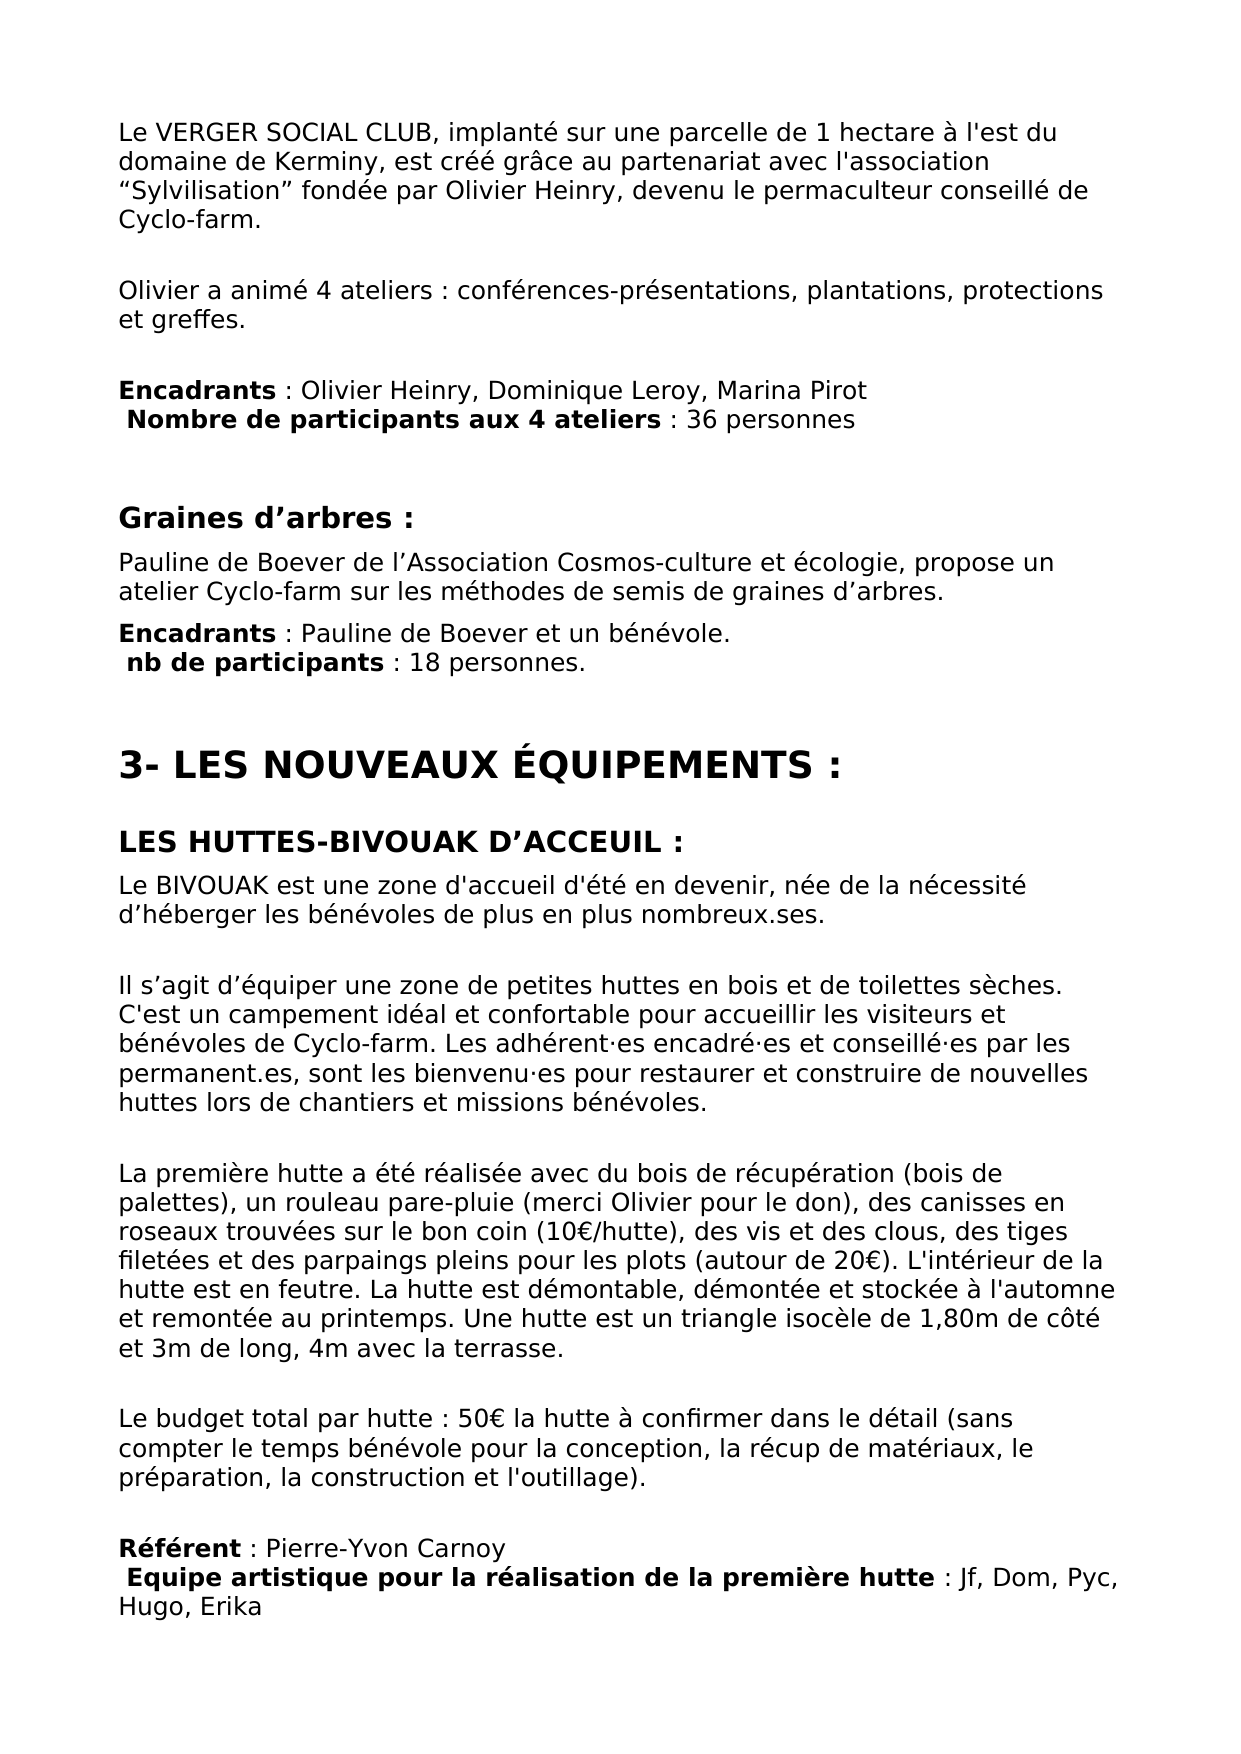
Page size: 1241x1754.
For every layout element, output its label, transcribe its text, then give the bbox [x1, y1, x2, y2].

text Olivier a animé 4 ateliers : conférences-présentations, plantations, protections et greffes. [118, 276, 1122, 364]
text Encadrants : Pauline de Boever et un bénévole. nb de participants : 18 personnes. [118, 619, 1122, 706]
text Le VERGER SOCIAL CLUB, implanté sur une parcelle de 1 hectare à l'est du domaine de Kerminy, est créé grâce au partenariat avec l'association “Sylvilisation” fondée par Olivier Heinry, devenu le permaculteur conseillé de Cyclo-farm. [118, 118, 1122, 264]
text Référent : Pierre-Yvon Carnoy Equipe artistique pour la réalisation de la première hutte : Jf, Dom, Pyc, Hugo, Erika [118, 1534, 1122, 1621]
text La première hutte a été réalisée avec du bois de récupération (bois de palettes), un rouleau pare-pluie (merci Olivier pour le don), des canisses en roseaux trouvées sur le bon coin (10€/hutte), des vis et des clous, des tiges filetées et des parpaings pleins pour les plots (autour de 20€). L'intérieur de la hutte est en feutre. La hutte est démontable, démontée et stockée à l'automne et remontée au printemps. Une hutte est un triangle isocèle de 1,80m de côté et 3m de long, 4m avec la terrasse. [118, 1159, 1122, 1392]
text Le budget total par hutte : 50€ la hutte à confirmer dans le détail (sans compter le temps bénévole pour la conception, la récup de matériaux, le préparation, la construction et l'outillage). [118, 1405, 1122, 1521]
text Le BIVOUAK est une zone d'accueil d'été en devenir, née de la nécessité d’héberger les bénévoles de plus en plus nombreux.ses. [118, 871, 1122, 959]
text Encadrants : Olivier Heinry, Dominique Leroy, Marina Pirot Nombre de participants aux 4 ateliers : 36 personnes [118, 376, 1122, 464]
subtitle Graines d’arbres : [118, 501, 1122, 535]
subtitle LES HUTTES-BIVOUAK D’ACCEUIL : [118, 825, 1122, 859]
text Il s’agit d’équiper une zone de petites huttes en bois et de toilettes sèches. C'est un campement idéal et confortable pour accueillir les visiteurs et bénévoles de Cyclo-farm. Les adhérent·es encadré·es et conseillé·es par les permanent.es, sont les bienvenu·es pour restaurer et construire de nouvelles huttes lors de chantiers et missions bénévoles. [118, 971, 1122, 1146]
subtitle 3- LES NOUVEAUX ÉQUIPEMENTS : [118, 744, 1122, 787]
text Pauline de Boever de l’Association Cosmos-culture et écologie, propose un atelier Cyclo-farm sur les méthodes de semis de graines d’arbres. [118, 548, 1122, 606]
